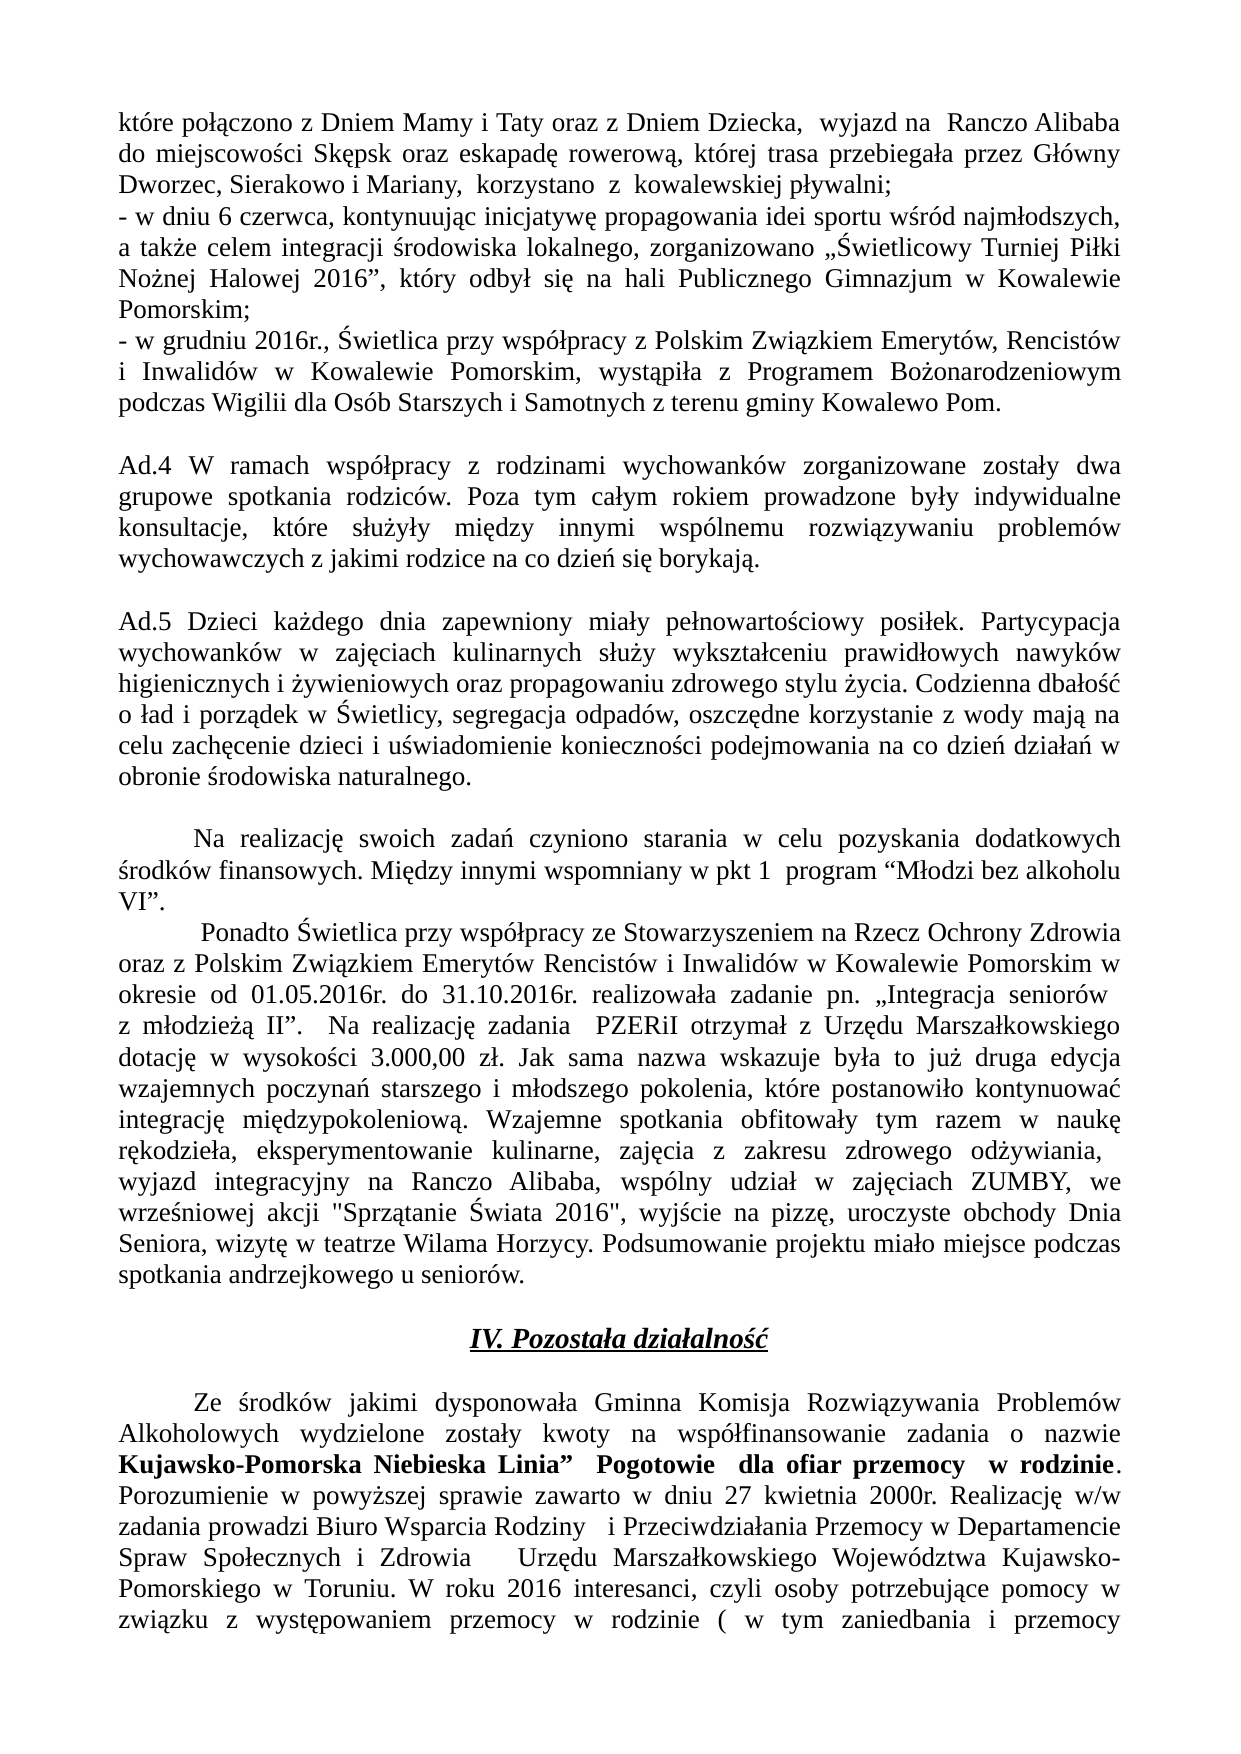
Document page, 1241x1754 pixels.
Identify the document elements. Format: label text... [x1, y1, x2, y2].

text Ad.5 Dzieci każdego dnia zapewniony miały pełnowartościowy posiłek. Partycypacja wychowanków w zajęciach kulinarnych służy wykształceniu prawidłowych nawyków higienicznych i żywieniowych oraz propagowaniu zdrowego stylu życia. Codzienna dbałość o ład i porządek w Świetlicy, segregacja odpadów, oszczędne korzystanie z wody mają na celu zachęcenie dzieci i uświadomienie konieczności podejmowania na co dzień działań w obronie środowiska naturalnego. [118, 604, 1122, 791]
text - w dniu 6 czerwca, kontynuując inicjatywę propagowania idei sportu wśród najmłodszych, a także celem integracji środowiska lokalnego, zorganizowano „Świetlicowy Turniej Piłki Nożnej Halowej 2016”, który odbył się na hali Publicznego Gimnazjum w Kowalewie Pomorskim; [118, 200, 1122, 324]
text IV. Pozostała działalność [118, 1321, 1122, 1354]
text Na realizację swoich zadań czyniono starania w celu pozyskania dodatkowych środków finansowych. Między innymi wspomniany w pkt 1 program “Młodzi bez alkoholu VI”. [118, 823, 1122, 916]
text Ze środków jakimi dysponowała Gminna Komisja Rozwiązywania Problemów Alkoholowych wydzielone zostały kwoty na współfinansowanie zadania o nazwie Kujawsko-Pomorska Niebieska Linia” Pogotowie dla ofiar przemocy w rodzinie. Porozumienie w powyższej sprawie zawarto w dniu 27 kwietnia 2000r. Realizację w/w zadania prowadzi Biuro Wsparcia Rodziny i Przeciwdziałania Przemocy w Departamencie Spraw Społecznych i Zdrowia Urzędu Marszałkowskiego Województwa Kujawsko-Pomorskiego w Toruniu. W roku 2016 interesanci, czyli osoby potrzebujące pomocy w związku z występowaniem przemocy w rodzinie ( w tym zaniedbania i przemocy [118, 1386, 1122, 1635]
text Ponadto Świetlica przy współpracy ze Stowarzyszeniem na Rzecz Ochrony Zdrowia oraz z Polskim Związkiem Emerytów Rencistów i Inwalidów w Kowalewie Pomorskim w okresie od 01.05.2016r. do 31.10.2016r. realizowała zadanie pn. „Integracja seniorów z młodzieżą II”. Na realizację zadania PZERiI otrzymał z Urzędu Marszałkowskiego dotację w wysokości 3.000,00 zł. Jak sama nazwa wskazuje była to już druga edycja wzajemnych poczynań starszego i młodszego pokolenia, które postanowiło kontynuować integrację międzypokoleniową. Wzajemne spotkania obfitowały tym razem w naukę rękodzieła, eksperymentowanie kulinarne, zajęcia z zakresu zdrowego odżywiania, wyjazd integracyjny na Ranczo Alibaba, wspólny udział w zajęciach ZUMBY, we wrześniowej akcji "Sprzątanie Świata 2016", wyjście na pizzę, uroczyste obchody Dnia Seniora, wizytę w teatrze Wilama Horzycy. Podsumowanie projektu miało miejsce podczas spotkania andrzejkowego u seniorów. [118, 916, 1122, 1290]
text które połączono z Dniem Mamy i Taty oraz z Dniem Dziecka, wyjazd na Ranczo Alibaba do miejscowości Skępsk oraz eskapadę rowerową, której trasa przebiegała przez Główny Dworzec, Sierakowo i Mariany, korzystano z kowalewskiej pływalni; [118, 106, 1122, 200]
text Ad.4 W ramach współpracy z rodzinami wychowanków zorganizowane zostały dwa grupowe spotkania rodziców. Poza tym całym rokiem prowadzone były indywidualne konsultacje, które służyły między innymi wspólnemu rozwiązywaniu problemów wychowawczych z jakimi rodzice na co dzień się borykają. [118, 449, 1122, 573]
text - w grudniu 2016r., Świetlica przy współpracy z Polskim Związkiem Emerytów, Rencistów i Inwalidów w Kowalewie Pomorskim, wystąpiła z Programem Bożonarodzeniowym podczas Wigilii dla Osób Starszych i Samotnych z terenu gminy Kowalewo Pom. [118, 324, 1122, 418]
